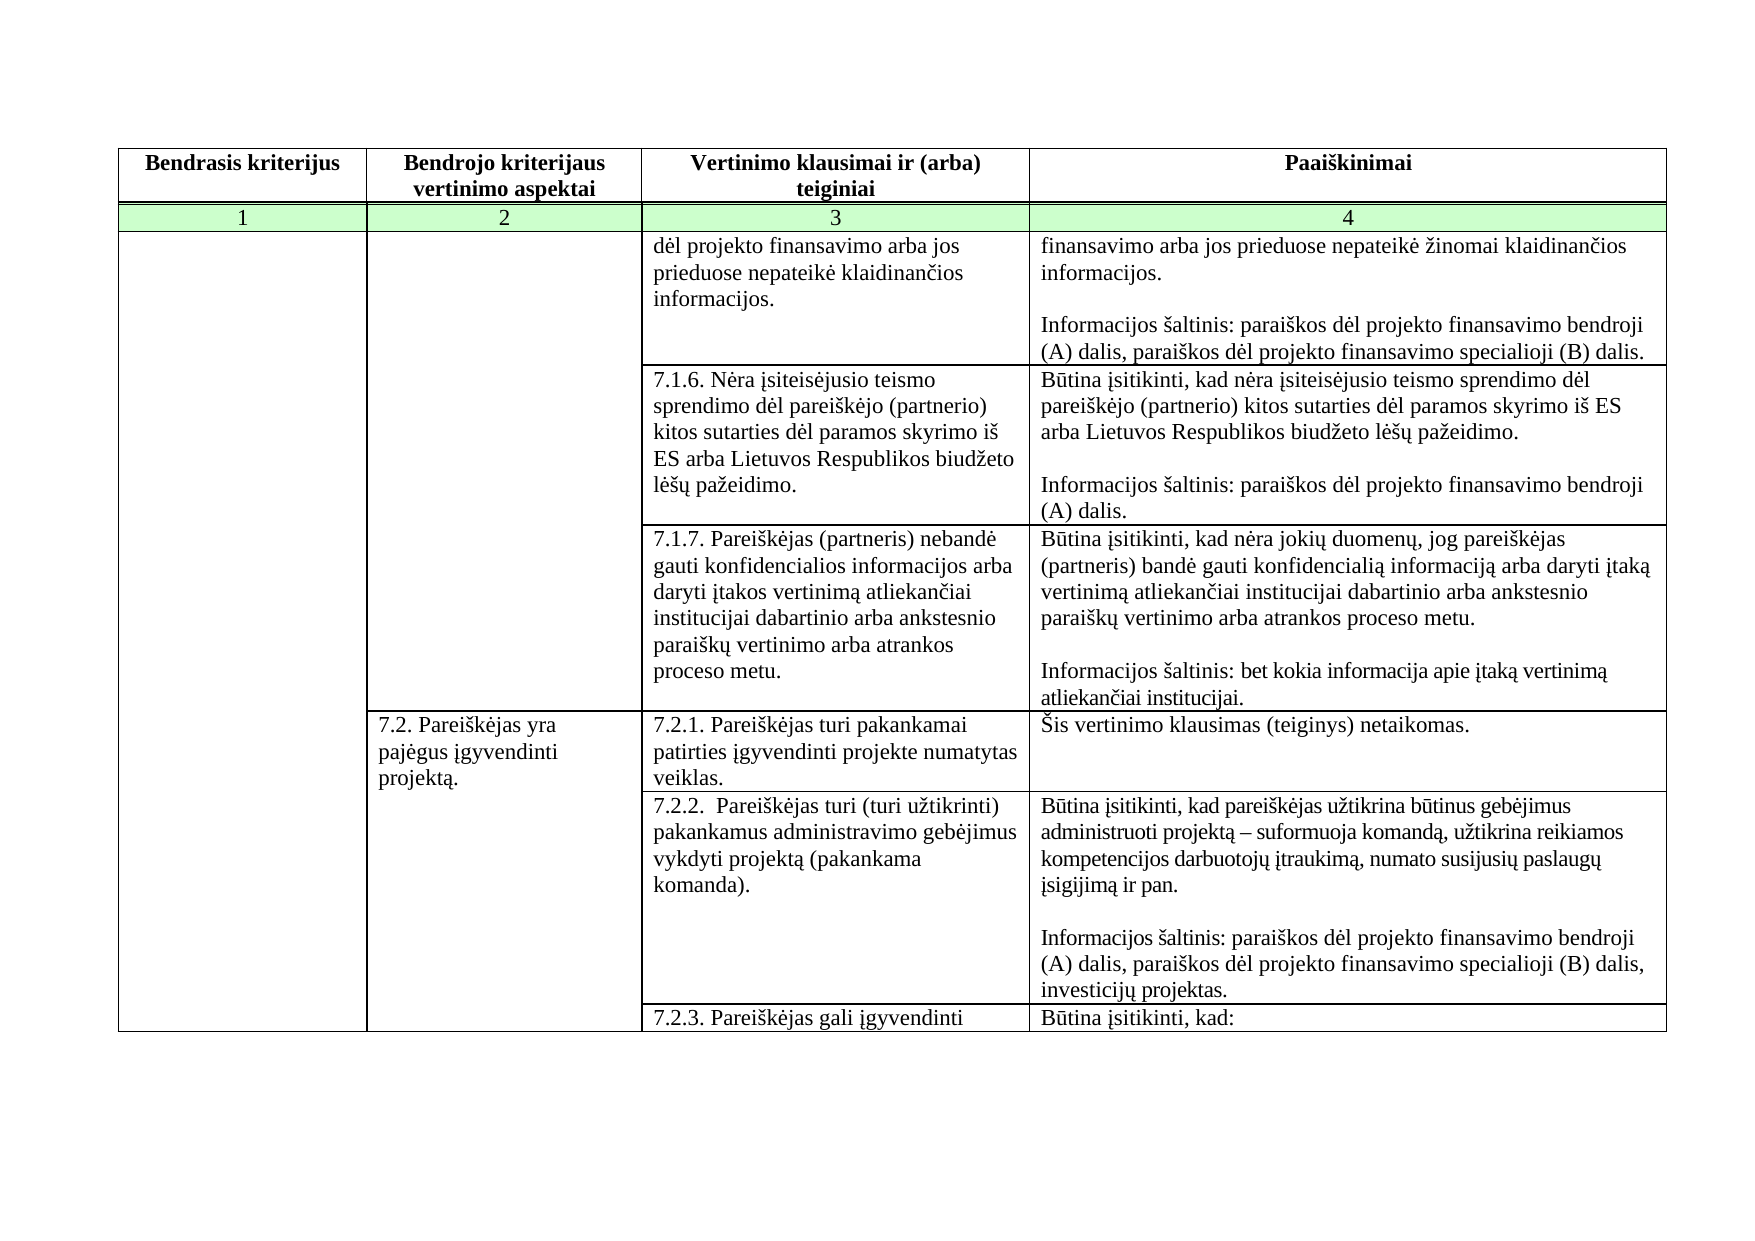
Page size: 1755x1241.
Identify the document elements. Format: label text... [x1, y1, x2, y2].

table_header Paaiškinimai [1030, 149, 1666, 201]
table_cell 7.2.3. Pareiškėjas gali įgyvendinti [643, 1005, 1029, 1031]
table_cell 2 [368, 205, 641, 231]
table_cell 4 [1030, 205, 1666, 231]
table_cell Būtina įsitikinti, kad nėra įsiteisėjusio teismo sprendimo dėl pareiškėjo (partnerio) kitos sutarties dėl paramos skyrimo iš ES arba Lietuvos Respublikos biudžeto lėšų pažeidimo. Informacijos šaltinis: paraiškos dėl projekto finansavimo bendroji (A) dalis. [1030, 366, 1666, 524]
table_header Bendrojo kriterijaus vertinimo aspektai [367, 149, 641, 201]
table_cell 7.1.6. Nėra įsiteisėjusio teismo sprendimo dėl pareiškėjo (partnerio) kitos sutarties dėl paramos skyrimo iš ES arba Lietuvos Respublikos biudžeto lėšų pažeidimo. [643, 366, 1029, 524]
table_cell 7.2. Pareiškėjas yra pajėgus įgyvendinti projektą. [368, 712, 641, 1031]
table_cell dėl projekto finansavimo arba jos prieduose nepateikė klaidinančios informacijos. [643, 232, 1029, 364]
table_cell 7.2.2. Pareiškėjas turi (turi užtikrinti) pakankamus administravimo gebėjimus vykdyti projektą (pakankama komanda). [643, 792, 1029, 1003]
table_cell finansavimo arba jos prieduose nepateikė žinomai klaidinančios informacijos. Informacijos šaltinis: paraiškos dėl projekto finansavimo bendroji (A) dalis, paraiškos dėl projekto finansavimo specialioji (B) dalis. [1030, 232, 1666, 364]
table_cell Būtina įsitikinti, kad nėra jokių duomenų, jog pareiškėjas (partneris) bandė gauti konfidencialią informaciją arba daryti įtaką vertinimą atliekančiai institucijai dabartinio arba ankstesnio paraiškų vertinimo arba atrankos proceso metu. Informacijos šaltinis: bet kokia informacija apie įtaką vertinimą atliekančiai institucijai. [1030, 526, 1666, 710]
table_cell 1 [119, 205, 366, 231]
table_cell Šis vertinimo klausimas (teiginys) netaikomas. [1030, 712, 1666, 791]
table_cell [119, 232, 366, 1031]
table_cell 7.1.7. Pareiškėjas (partneris) nebandė gauti konfidencialios informacijos arba daryti įtakos vertinimą atliekančiai institucijai dabartinio arba ankstesnio paraiškų vertinimo arba atrankos proceso metu. [643, 526, 1029, 710]
table_cell 3 [643, 205, 1029, 231]
table_cell 7.2.1. Pareiškėjas turi pakankamai patirties įgyvendinti projekte numatytas veiklas. [643, 712, 1029, 791]
table_header Bendrasis kriterijus [119, 149, 366, 201]
table_cell Būtina įsitikinti, kad: [1030, 1005, 1666, 1031]
table_header Vertinimo klausimai ir (arba) teiginiai [642, 149, 1029, 201]
table_cell [368, 232, 641, 710]
table_cell Būtina įsitikinti, kad pareiškėjas užtikrina būtinus gebėjimus administruoti projektą – suformuoja komandą, užtikrina reikiamos kompetencijos darbuotojų įtraukimą, numato susijusių paslaugų įsigijimą ir pan. Informacijos šaltinis: paraiškos dėl projekto finansavimo bendroji (A) dalis, paraiškos dėl projekto finansavimo specialioji (B) dalis, investicijų projektas. [1030, 792, 1666, 1003]
